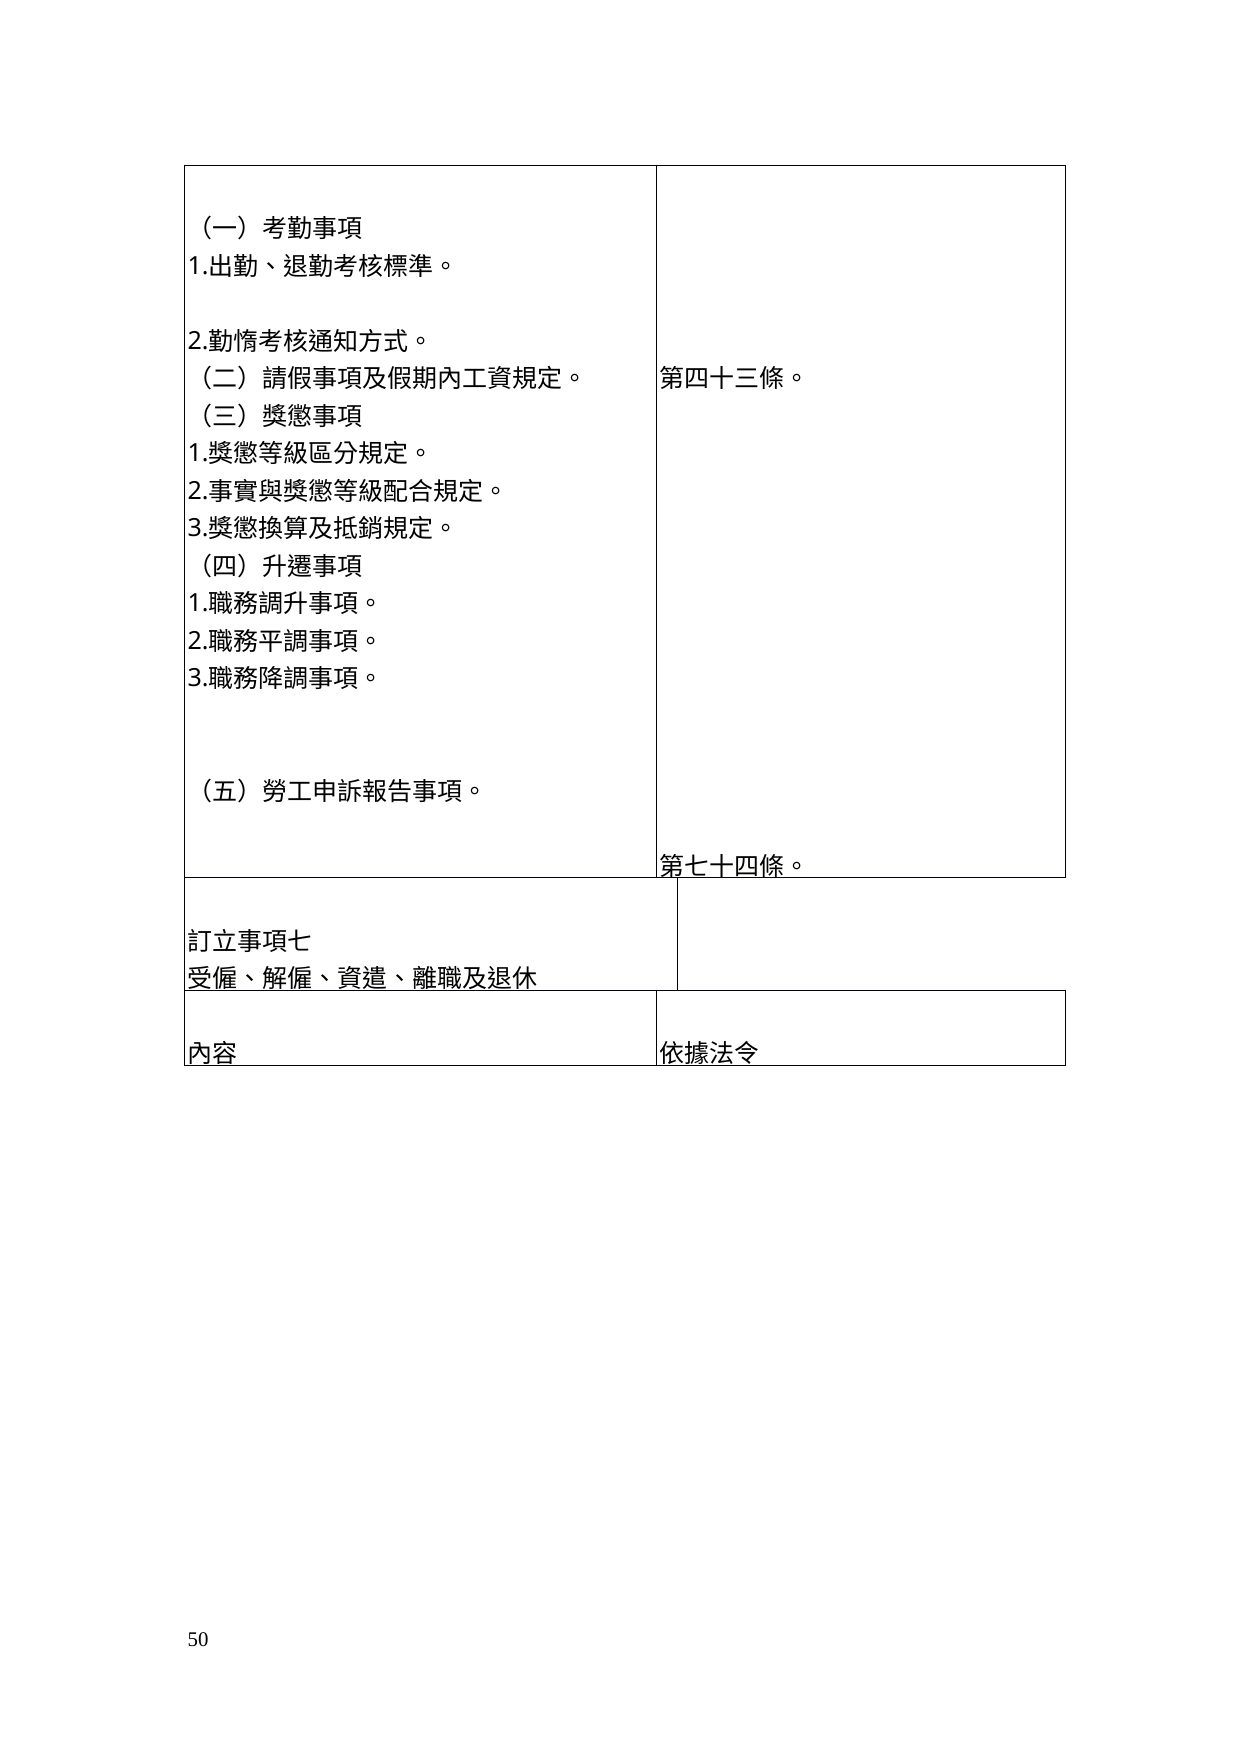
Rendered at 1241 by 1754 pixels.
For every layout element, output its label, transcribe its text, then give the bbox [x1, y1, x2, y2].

table_cell （一）考勤事項 1.出勤、退勤考核標準。 2.勤惰考核通知方式。 （二）請假事項及假期內工資規定。 （三）獎懲事項 1.獎懲等級區分規定。 2.事實與獎懲等級配合規定。 3.獎懲換算及抵銷規定。 （四）升遷事項 1.職務調升事項。 2.職務平調事項。 3.職務降調事項。 （五）勞工申訴報告事項。 [185, 166, 656, 877]
table_cell 訂立事項七 受僱、解僱、資遣、離職及退休 [185, 878, 677, 989]
table_cell 第四十三條。 第七十四條。 [657, 166, 1065, 877]
table_cell 內容 [185, 991, 656, 1064]
table_cell 依據法令 [657, 991, 1065, 1064]
